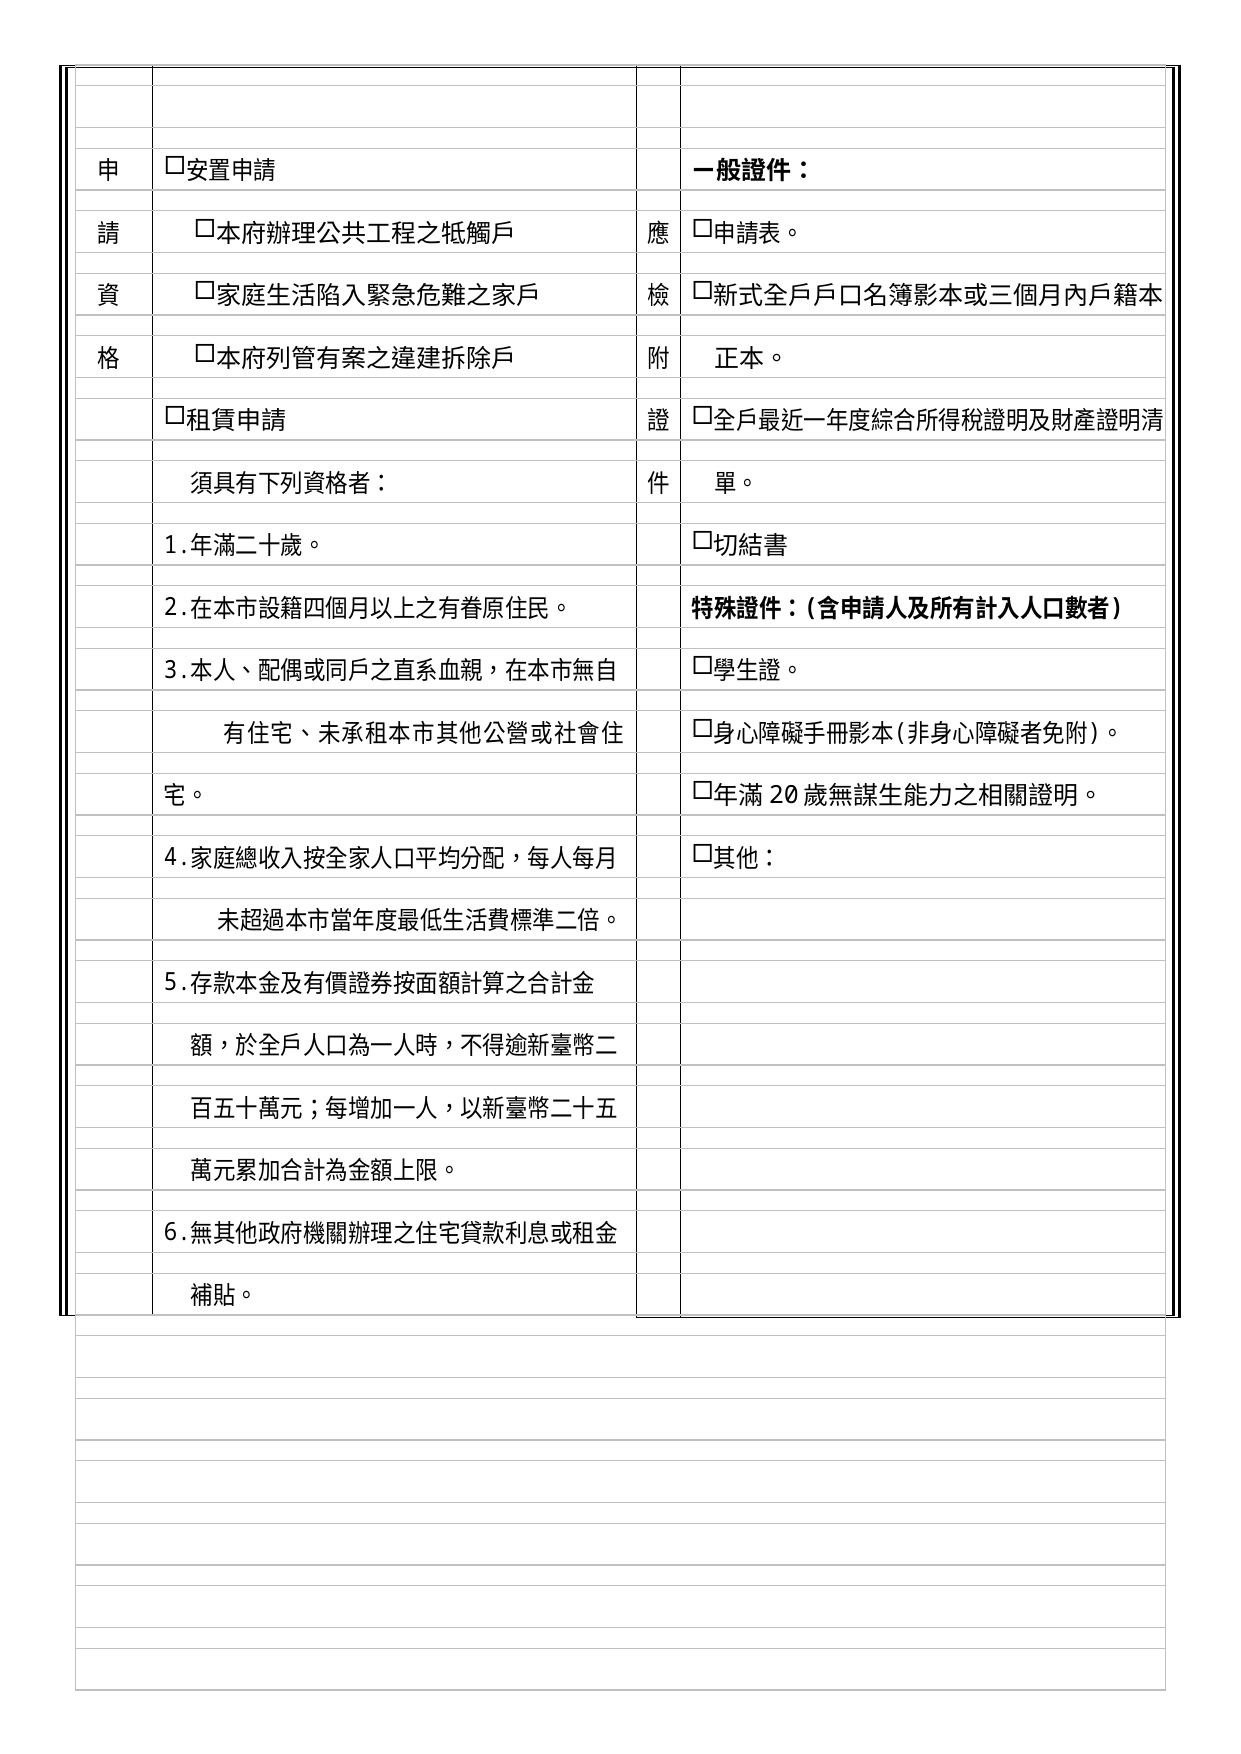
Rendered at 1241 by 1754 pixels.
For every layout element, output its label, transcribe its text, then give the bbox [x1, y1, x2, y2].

table_cell [76, 316, 152, 335]
table_cell [76, 128, 152, 148]
table_cell 4.家庭總收入按全家人口平均分配，每人每月 [153, 836, 636, 877]
table_cell [681, 1274, 1165, 1314]
table_cell [76, 878, 152, 898]
table_cell [153, 691, 636, 710]
table_cell [637, 253, 680, 273]
table_cell [681, 1086, 1165, 1127]
table_cell [153, 1253, 636, 1273]
table_cell [637, 628, 680, 648]
table_cell [637, 149, 680, 189]
table_cell [637, 68, 680, 85]
table_cell [153, 128, 636, 148]
table_cell [637, 191, 680, 210]
table_cell [76, 649, 152, 689]
table_cell [637, 774, 680, 814]
table_cell [681, 1211, 1165, 1252]
table_cell 附 [637, 336, 680, 377]
table_cell [76, 1024, 152, 1064]
table_cell [681, 899, 1165, 939]
table_cell [637, 1086, 680, 1127]
table_cell 新式全戶戶口名簿影本或三個月內戶籍本 [681, 274, 1165, 314]
table_cell [76, 586, 152, 627]
table_cell 證 [637, 399, 680, 439]
table_cell [76, 191, 152, 210]
table_cell [681, 816, 1165, 835]
table_cell 全戶最近一年度綜合所得稅證明及財產證明清 [681, 399, 1165, 439]
table_cell [76, 1191, 152, 1210]
table_cell [153, 86, 636, 127]
table_cell 資 [76, 274, 152, 314]
table_cell 正本。 [681, 336, 1165, 377]
table_cell [637, 1191, 680, 1210]
table_cell [637, 711, 680, 752]
table_cell [681, 628, 1165, 648]
table_cell [76, 441, 152, 460]
table_cell [637, 1211, 680, 1252]
table_cell 申 [76, 149, 152, 189]
table_cell [681, 1024, 1165, 1064]
table_cell [681, 1149, 1165, 1189]
table_cell [681, 961, 1165, 1002]
table_cell [153, 253, 636, 273]
table_cell [76, 1003, 152, 1023]
table_cell [76, 1066, 152, 1085]
table_cell [681, 191, 1165, 210]
table_cell [681, 1253, 1165, 1273]
table_cell [681, 441, 1165, 460]
table_cell [681, 1191, 1165, 1210]
table_cell [76, 899, 152, 939]
table_cell [76, 1128, 152, 1148]
table_cell [153, 378, 636, 398]
table_cell 切結書 [681, 524, 1165, 564]
table_cell [637, 316, 680, 335]
table_cell [637, 836, 680, 877]
table_cell [76, 86, 152, 127]
table_cell [76, 961, 152, 1002]
table_cell [153, 566, 636, 585]
table_cell [153, 441, 636, 460]
table_cell [76, 628, 152, 648]
table_cell [76, 68, 152, 85]
table_cell [76, 524, 152, 564]
table_cell [681, 128, 1165, 148]
table_cell [153, 941, 636, 960]
table_cell [681, 1128, 1165, 1148]
table_cell 萬元累加合計為金額上限。 [153, 1149, 636, 1189]
table_cell [637, 691, 680, 710]
table_cell [637, 128, 680, 148]
table_cell [681, 86, 1165, 127]
table_cell [681, 378, 1165, 398]
table_cell [153, 1128, 636, 1148]
table_cell [637, 816, 680, 835]
table_cell [637, 1253, 680, 1273]
table_cell [681, 941, 1165, 960]
table_cell 未超過本市當年度最低生活費標準二倍。 [153, 899, 636, 939]
table_cell 本府列管有案之違建拆除戶 [153, 336, 636, 377]
table_cell [153, 191, 636, 210]
table_cell 單。 [681, 461, 1165, 502]
table_cell [637, 1066, 680, 1085]
table_cell [637, 86, 680, 127]
table_cell [637, 378, 680, 398]
table_cell 家庭生活陷入緊急危難之家戶 [153, 274, 636, 314]
table_cell [681, 1066, 1165, 1085]
table_cell [681, 253, 1165, 273]
table_cell [153, 816, 636, 835]
table_cell 須具有下列資格者： [153, 461, 636, 502]
table_cell [153, 1191, 636, 1210]
table_cell [637, 1274, 680, 1314]
table_cell [637, 899, 680, 939]
table_cell [76, 503, 152, 523]
table_cell [637, 503, 680, 523]
table_cell 宅。 [153, 774, 636, 814]
table_cell [76, 691, 152, 710]
table_cell [153, 1003, 636, 1023]
table_cell 1.年滿二十歲。 [153, 524, 636, 564]
table_cell [637, 566, 680, 585]
table_cell 其他： [681, 836, 1165, 877]
table_cell 租賃申請 [153, 399, 636, 439]
table_cell [76, 461, 152, 502]
table_cell [681, 68, 1165, 85]
table_cell [68, 68, 75, 1314]
table_cell [637, 649, 680, 689]
table_cell [76, 816, 152, 835]
table_cell [637, 961, 680, 1002]
table_cell [637, 524, 680, 564]
table_cell [76, 774, 152, 814]
table_cell [637, 878, 680, 898]
table_cell 年滿20歲無謀生能力之相關證明。 [681, 774, 1165, 814]
table_cell [76, 941, 152, 960]
table_cell 件 [637, 461, 680, 502]
table_cell 格 [76, 336, 152, 377]
table_cell 特殊證件：(含申請人及所有計入人口數者) [681, 586, 1165, 627]
table_cell [153, 503, 636, 523]
table_cell [153, 1066, 636, 1085]
table_cell [681, 753, 1165, 773]
table_cell [76, 1253, 152, 1273]
table_cell [637, 1128, 680, 1148]
table_cell 額，於全戶人口為一人時，不得逾新臺幣二 [153, 1024, 636, 1064]
table_cell [153, 628, 636, 648]
table_cell [153, 68, 636, 85]
table_cell [76, 378, 152, 398]
table_cell [153, 753, 636, 773]
table_cell [637, 441, 680, 460]
table_cell 請 [76, 211, 152, 252]
table_cell 百五十萬元；每增加一人，以新臺幣二十五 [153, 1086, 636, 1127]
table_cell 有住宅、未承租本市其他公營或社會住 [153, 711, 636, 752]
table_cell [637, 1149, 680, 1189]
table_cell [637, 586, 680, 627]
table_cell 補貼。 [153, 1274, 636, 1314]
table_cell 申請表。 [681, 211, 1165, 252]
table_cell [681, 503, 1165, 523]
table_cell [76, 836, 152, 877]
table_cell [76, 1211, 152, 1252]
table_cell 5.存款本金及有價證券按面額計算之合計金 [153, 961, 636, 1002]
table_cell [681, 566, 1165, 585]
table_cell [76, 1274, 152, 1314]
table_cell [153, 878, 636, 898]
table_cell [76, 711, 152, 752]
table_cell [76, 399, 152, 439]
table_cell ㄧ般證件： [681, 149, 1165, 189]
table_cell 檢 [637, 274, 680, 314]
table_cell 2.在本市設籍四個月以上之有眷原住民。 [153, 586, 636, 627]
table_cell [637, 753, 680, 773]
table_cell [76, 1086, 152, 1127]
table_cell 身心障礙手冊影本(非身心障礙者免附)。 [681, 711, 1165, 752]
table_cell [681, 691, 1165, 710]
table_cell [1166, 68, 1172, 1314]
table_cell [637, 941, 680, 960]
table_cell [637, 1003, 680, 1023]
table_cell [76, 566, 152, 585]
table_cell [153, 316, 636, 335]
table_cell [76, 253, 152, 273]
table_cell [681, 1003, 1165, 1023]
table_cell [637, 1024, 680, 1064]
table_cell 學生證。 [681, 649, 1165, 689]
table_cell 本府辦理公共工程之牴觸戶 [153, 211, 636, 252]
table_cell [681, 878, 1165, 898]
table_cell [681, 316, 1165, 335]
table_cell 應 [637, 211, 680, 252]
table_cell [76, 1149, 152, 1189]
table_cell 安置申請 [153, 149, 636, 189]
table_cell 3.本人、配偶或同戶之直系血親，在本市無自 [153, 649, 636, 689]
table_cell 6.無其他政府機關辦理之住宅貸款利息或租金 [153, 1211, 636, 1252]
table_cell [76, 753, 152, 773]
